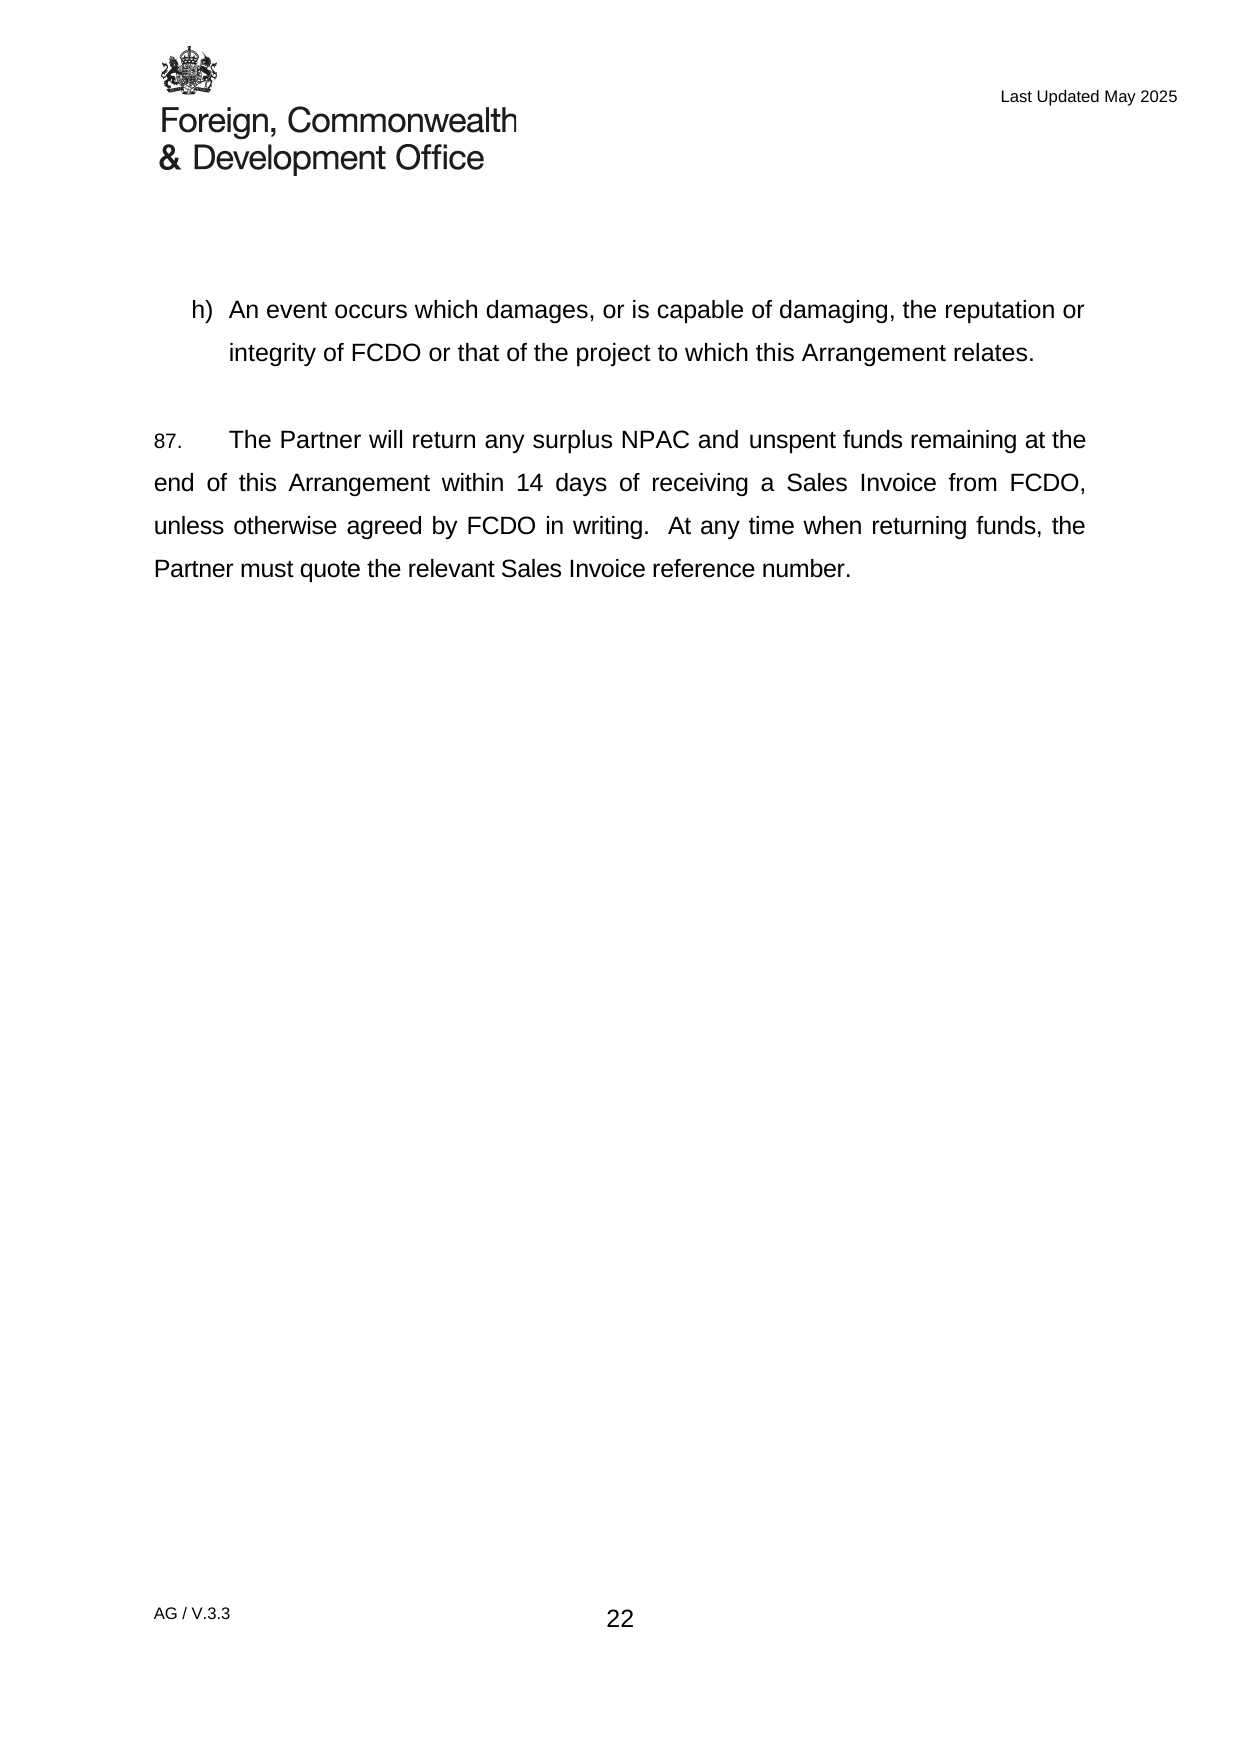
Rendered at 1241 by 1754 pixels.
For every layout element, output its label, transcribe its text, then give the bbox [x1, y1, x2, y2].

list The Partner will return any surplus NPAC and unspent funds remaining at the end of this Arrangement within 14 days of receiving a Sales Invoice from FCDO, unless otherwise agreed by FCDO in writing. At any time when returning funds, the Partner must quote the relevant Sales Invoice reference number. [153, 425, 1087, 583]
list An event occurs which damages, or is capable of damaging, the reputation or integrity of FCDO or that of the project to which this Arrangement relates. [191, 295, 1087, 367]
